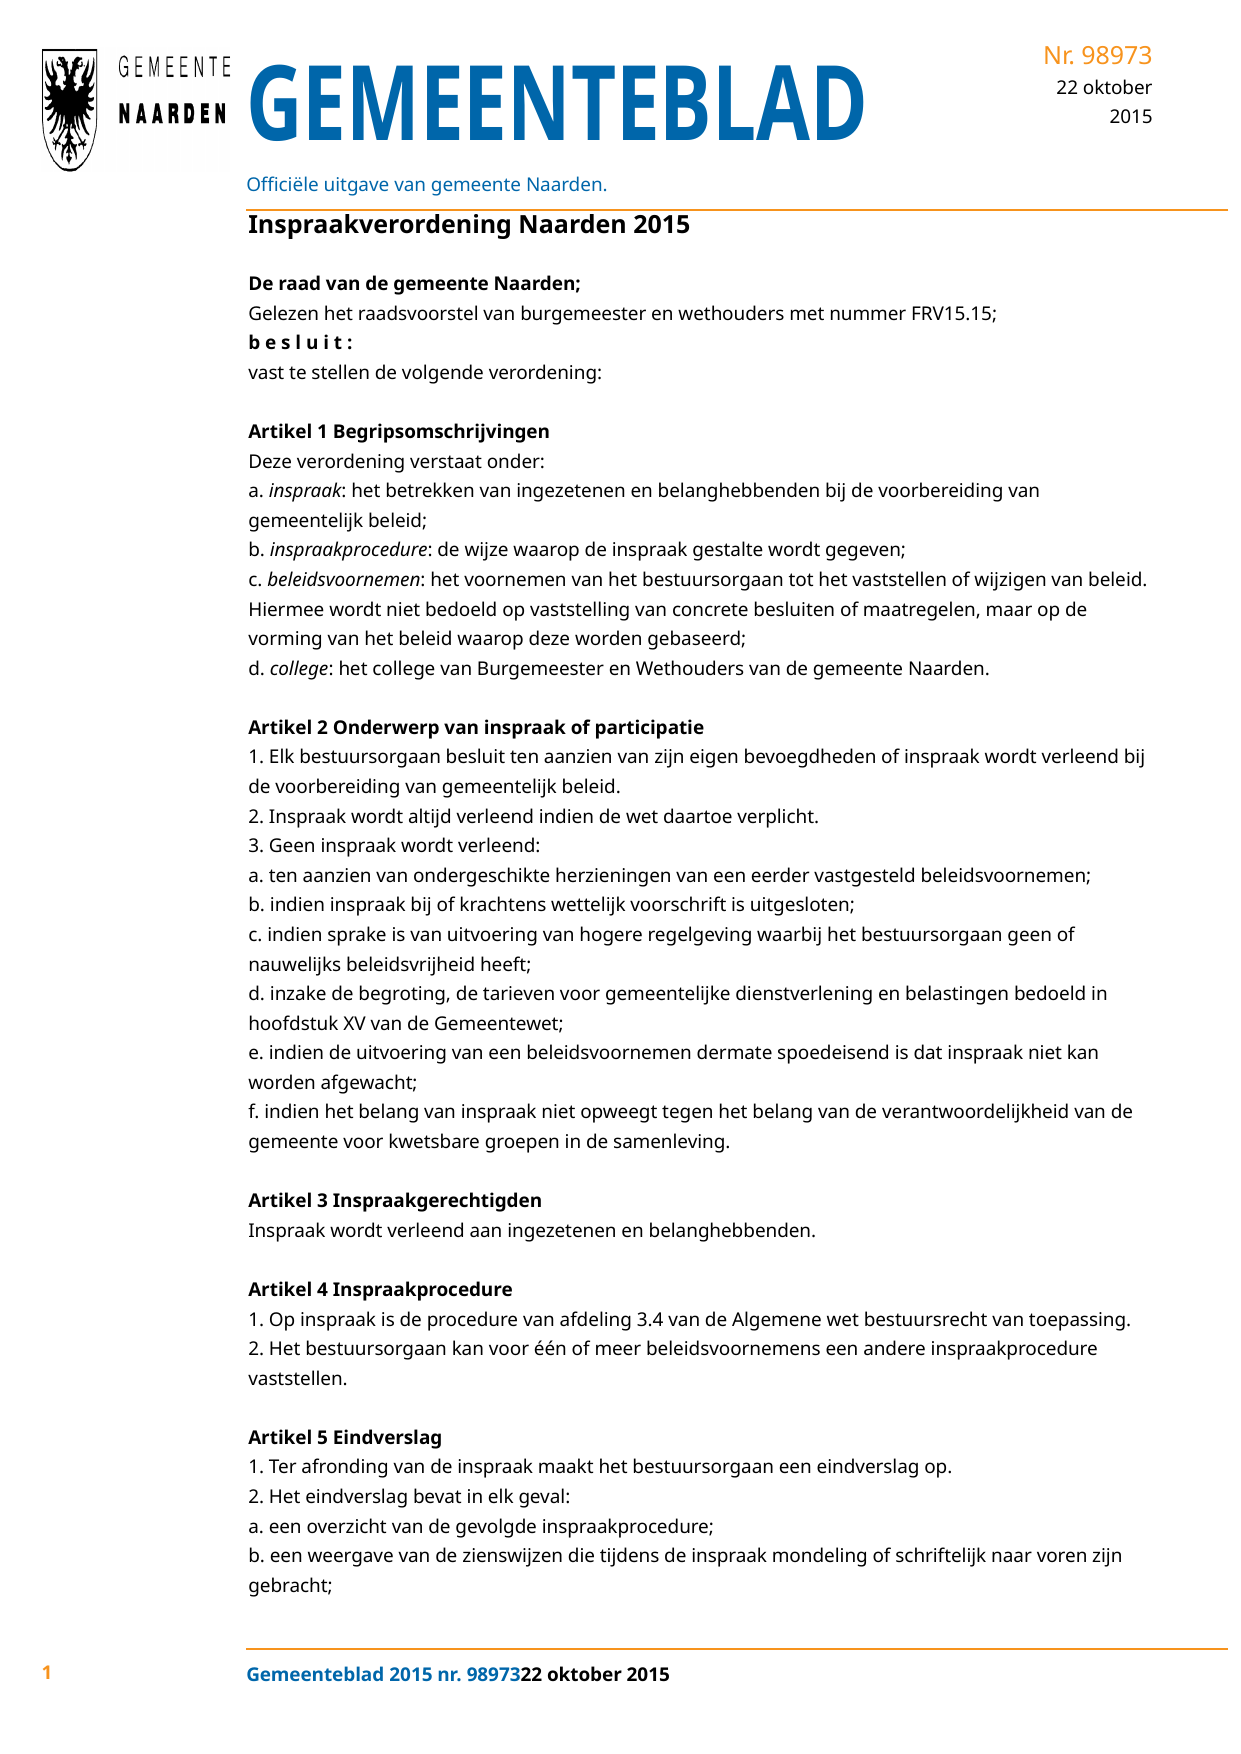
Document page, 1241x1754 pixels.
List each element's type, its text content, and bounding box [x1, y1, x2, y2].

text 2. Het eindverslag bevat in elk geval: [248, 1483, 1152, 1509]
text Deze verordening verstaat onder: [248, 448, 1152, 473]
text 1. Ter afronding van de inspraak maakt het bestuursorgaan een eindverslag op. [248, 1454, 1152, 1479]
text vast te stellen de volgende verordening: [248, 359, 1152, 385]
text Artikel 2 Onderwerp van inspraak of participatie [248, 714, 1152, 740]
text Artikel 4 Inspraakprocedure [248, 1276, 1152, 1302]
picture [41, 47, 231, 172]
text b. inspraakprocedure: de wijze waarop de inspraak gestalte wordt gegeven; [248, 537, 1152, 562]
text De raad van de gemeente Naarden; [248, 270, 1152, 296]
text Inspraak wordt verleend aan ingezetenen en belanghebbenden. [248, 1217, 1152, 1243]
text 1. Op inspraak is de procedure van afdeling 3.4 van de Algemene wet bestuursrecht van toepassing. [248, 1306, 1152, 1331]
text e. indien de uitvoering van een beleidsvoornemen dermate spoedeisend is dat inspraak niet kan worden afgewacht; [248, 1039, 1152, 1095]
text Gelezen het raadsvoorstel van burgemeester en wethouders met nummer FRV15.15; [248, 300, 1152, 326]
text 3. Geen inspraak wordt verleend: [248, 832, 1152, 858]
text b. een weergave van de zienswijzen die tijdens de inspraak mondeling of schriftelijk naar voren zijn gebracht; [248, 1542, 1152, 1598]
text 2. Het bestuursorgaan kan voor één of meer beleidsvoornemens een andere inspraakprocedure vaststellen. [248, 1335, 1152, 1391]
text a. inspraak: het betrekken van ingezetenen en belanghebbenden bij de voorbereiding van gemeentelijk beleid; [248, 477, 1152, 533]
text b e s l u i t : [248, 329, 1152, 355]
text 2. Inspraak wordt altijd verleend indien de wet daartoe verplicht. [248, 803, 1152, 828]
text f. indien het belang van inspraak niet opweegt tegen het belang van de verantwoordelijkheid van de gemeente voor kwetsbare groepen in de samenleving. [248, 1099, 1152, 1154]
text c. indien sprake is van uitvoering van hogere regelgeving waarbij het bestuursorgaan geen of nauwelijks beleidsvrijheid heeft; [248, 921, 1152, 976]
text Artikel 3 Inspraakgerechtigden [248, 1187, 1152, 1213]
text d. inzake de begroting, de tarieven voor gemeentelijke dienstverlening en belastingen bedoeld in hoofdstuk XV van de Gemeentewet; [248, 980, 1152, 1036]
text a. ten aanzien van ondergeschikte herzieningen van een eerder vastgesteld beleidsvoornemen; [248, 862, 1152, 888]
text b. indien inspraak bij of krachtens wettelijk voorschrift is uitgesloten; [248, 892, 1152, 917]
text Artikel 5 Eindverslag [248, 1424, 1152, 1450]
text c. beleidsvoornemen: het voornemen van het bestuursorgaan tot het vaststellen of wijzigen van beleid. Hiermee wordt niet bedoeld op vaststelling van concrete besluiten of maatregelen, maar op de vorming van het beleid waarop deze worden gebaseerd; [248, 566, 1152, 651]
text d. college: het college van Burgemeester en Wethouders van de gemeente Naarden. [248, 655, 1152, 681]
text 1. Elk bestuursorgaan besluit ten aanzien van zijn eigen bevoegdheden of inspraak wordt verleend bij de voorbereiding van gemeentelijk beleid. [248, 744, 1152, 799]
text Inspraakverordening Naarden 2015 [248, 211, 1152, 241]
text a. een overzicht van de gevolgde inspraakprocedure; [248, 1513, 1152, 1538]
text Artikel 1 Begripsomschrijvingen [248, 418, 1152, 444]
